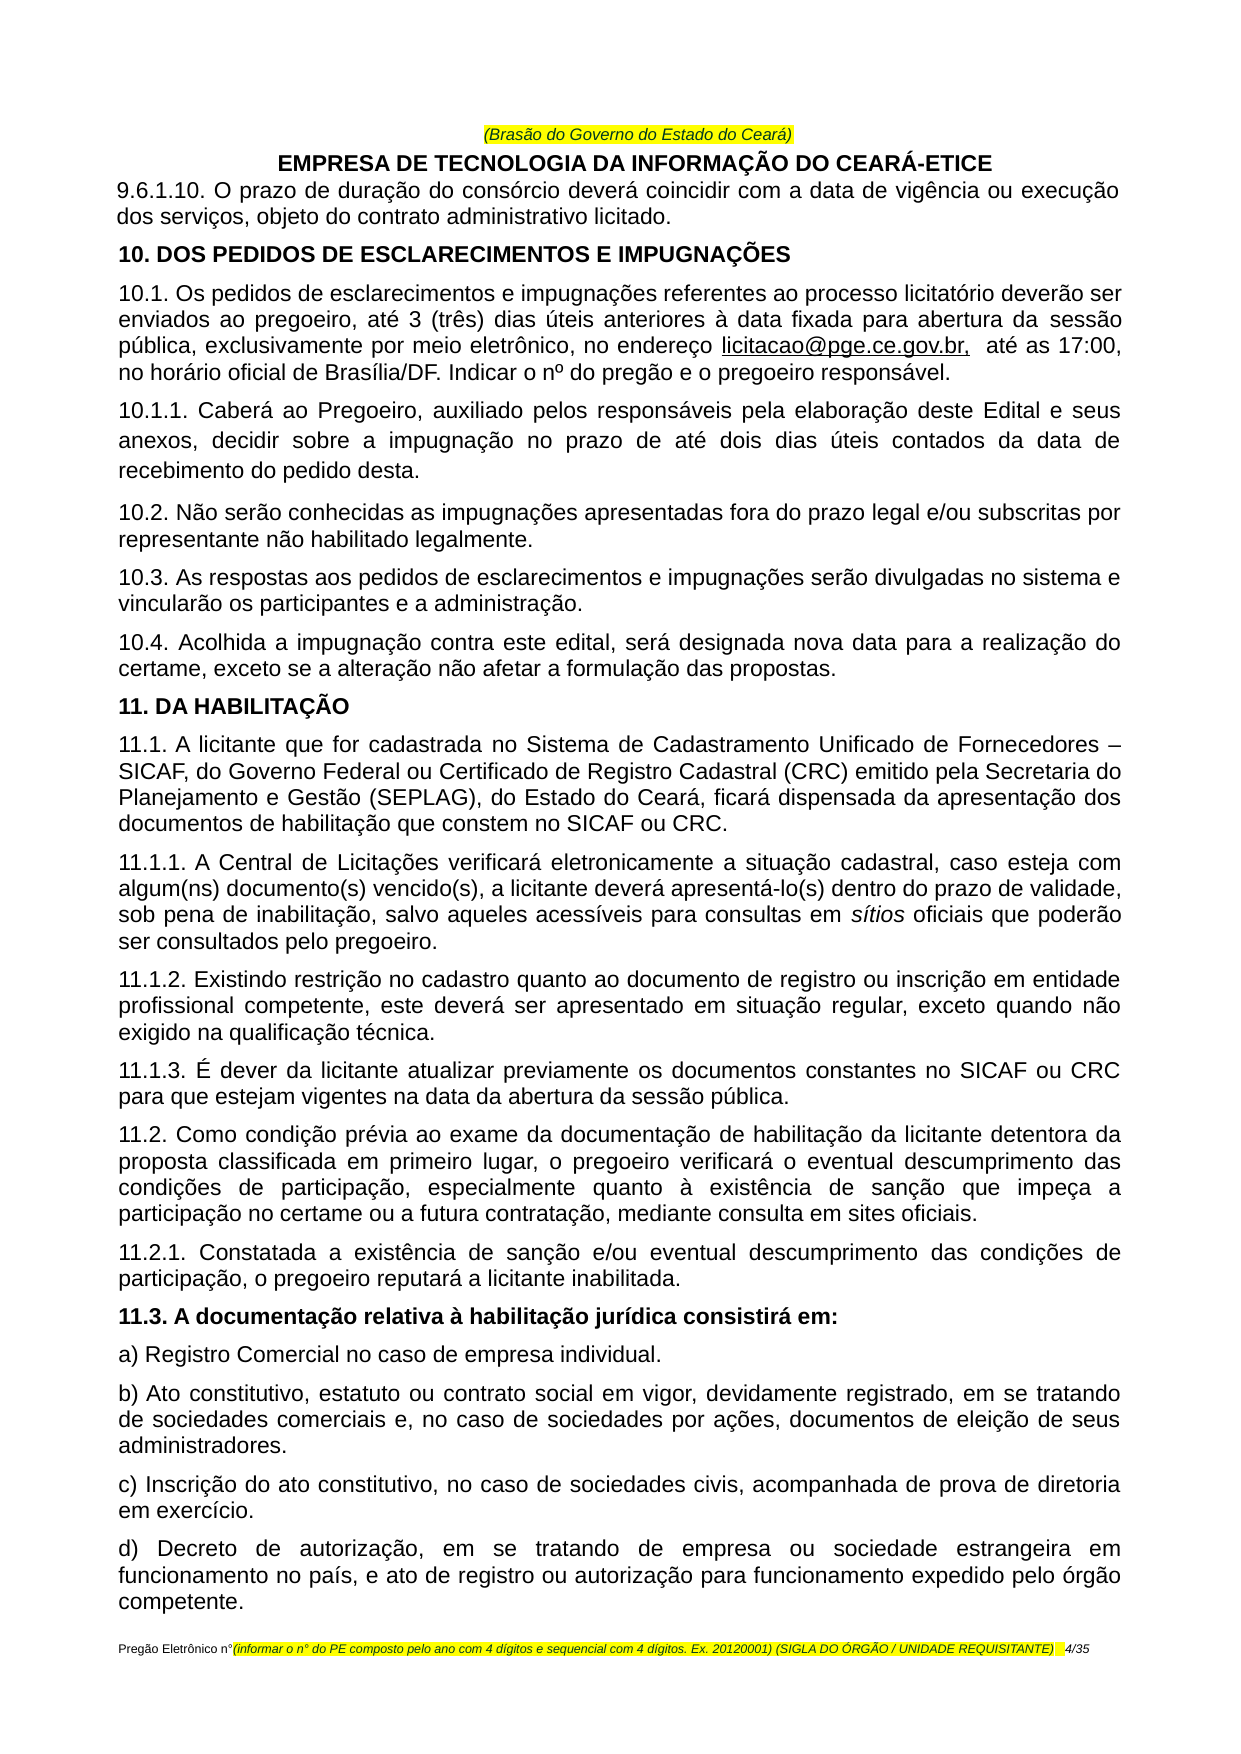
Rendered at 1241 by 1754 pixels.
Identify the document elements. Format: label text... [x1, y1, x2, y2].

text 10.4. Acolhida a impugnação contra este edital, será designada nova data para a realização do certame, exceto se a alteração não afetar a formulação das propostas. [118, 628, 1122, 681]
text 9.6.1.10. O prazo de duração do consórcio deverá coincidir com a data de vigência ou execução dos serviços, objeto do contrato administrativo licitado. [118, 177, 1122, 229]
text 10.3. As respostas aos pedidos de esclarecimentos e impugnações serão divulgadas no sistema e vincularão os participantes e a administração. [118, 564, 1122, 617]
list 10.1.1. Caberá ao Pregoeiro, auxiliado pelos responsáveis pela elaboração deste Edital e seus anexos, decidir sobre a impugnação no prazo de até dois dias úteis contados da data de recebimento do pedido desta. [118, 397, 1122, 483]
text 10. DOS PEDIDOS DE ESCLARECIMENTOS E IMPUGNAÇÕES [118, 241, 1122, 268]
text d) Decreto de autorização, em se tratando de empresa ou sociedade estrangeira em funcionamento no país, e ato de registro ou autorização para funcionamento expedido pelo órgão competente. [118, 1535, 1122, 1614]
text 10.1. Os pedidos de esclarecimentos e impugnações referentes ao processo licitatório deverão ser enviados ao pregoeiro, até 3 (três) dias úteis anteriores à data fixada para abertura da sessão pública, exclusivamente por meio eletrônico, no endereço licitacao@pge.ce.gov.br, até as 17:00, no horário oficial de Brasília/DF. Indicar o nº do pregão e o pregoeiro responsável. [118, 279, 1122, 385]
text 11.3. A documentação relativa à habilitação jurídica consistirá em: [118, 1303, 1122, 1329]
text 11.2. Como condição prévia ao exame da documentação de habilitação da licitante detentora da proposta classificada em primeiro lugar, o pregoeiro verificará o eventual descumprimento das condições de participação, especialmente quanto à existência de sanção que impeça a participação no certame ou a futura contratação, mediante consulta em sites oficiais. [118, 1121, 1122, 1227]
text 11.1.2. Existindo restrição no cadastro quanto ao documento de registro ou inscrição em entidade profissional competente, este deverá ser apresentado em situação regular, exceto quando não exigido na qualificação técnica. [118, 966, 1122, 1045]
text 11.1.1. A Central de Licitações verificará eletronicamente a situação cadastral, caso esteja com algum(ns) documento(s) vencido(s), a licitante deverá apresentá-lo(s) dentro do prazo de validade, sob pena de inabilitação, salvo aqueles acessíveis para consultas em sítios oficiais que poderão ser consultados pelo pregoeiro. [118, 848, 1122, 954]
text a) Registro Comercial no caso de empresa individual. [118, 1341, 1122, 1368]
text c) Inscrição do ato constitutivo, no caso de sociedades civis, acompanhada de prova de diretoria em exercício. [118, 1471, 1122, 1523]
text b) Ato constitutivo, estatuto ou contrato social em vigor, devidamente registrado, em se tratando de sociedades comerciais e, no caso de sociedades por ações, documentos de eleição de seus administradores. [118, 1380, 1122, 1459]
text 11.1. A licitante que for cadastrada no Sistema de Cadastramento Unificado de Fornecedores – SICAF, do Governo Federal ou Certificado de Registro Cadastral (CRC) emitido pela Secretaria do Planejamento e Gestão (SEPLAG), do Estado do Ceará, ficará dispensada da apresentação dos documentos de habilitação que constem no SICAF ou CRC. [118, 731, 1122, 837]
text 11.2.1. Constatada a existência de sanção e/ou eventual descumprimento das condições de participação, o pregoeiro reputará a licitante inabilitada. [118, 1239, 1122, 1291]
text 11.1.3. É dever da licitante atualizar previamente os documentos constantes no SICAF ou CRC para que estejam vigentes na data da abertura da sessão pública. [118, 1057, 1122, 1109]
text 10.2. Não serão conhecidas as impugnações apresentadas fora do prazo legal e/ou subscritas por representante não habilitado legalmente. [118, 499, 1122, 552]
text 11. DA HABILITAÇÃO [118, 693, 1122, 719]
